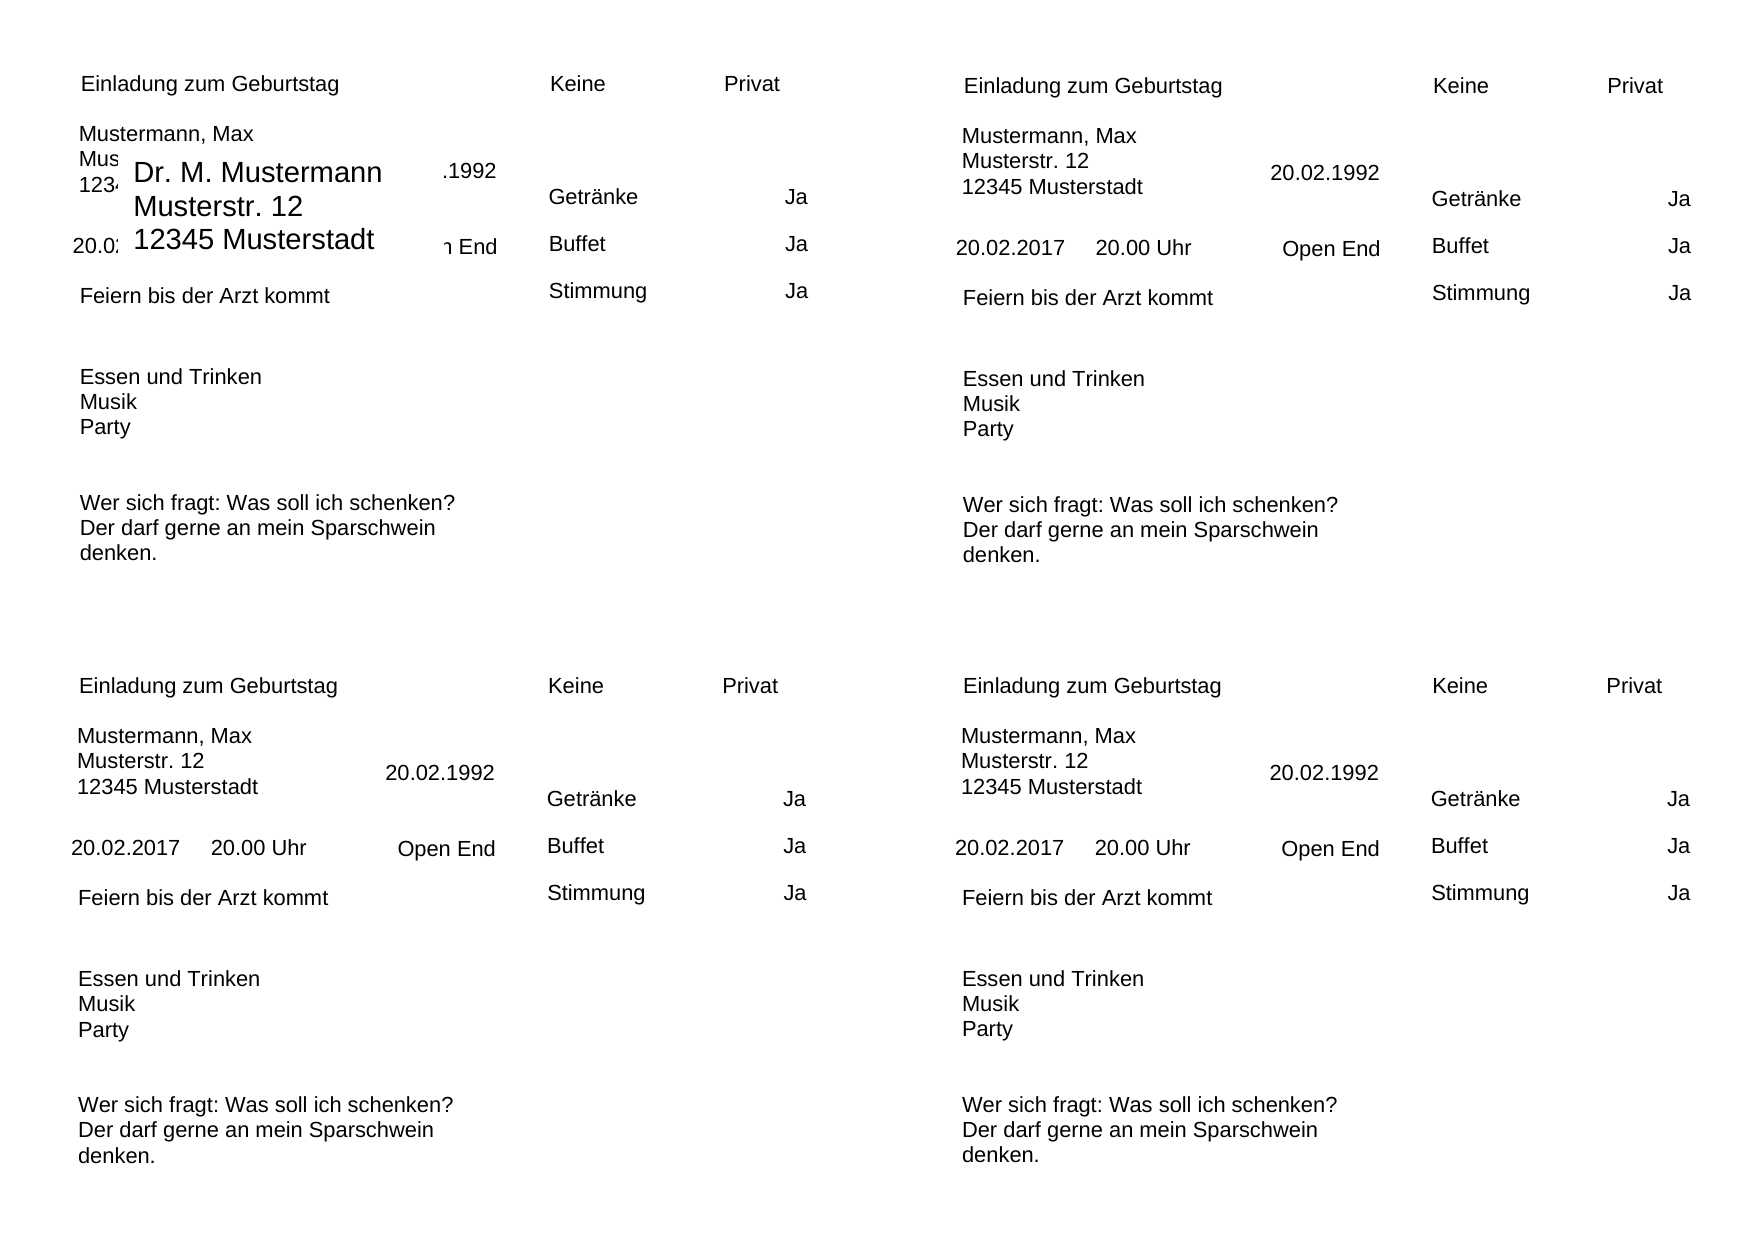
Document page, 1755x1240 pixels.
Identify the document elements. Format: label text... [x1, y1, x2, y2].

text Wer sich fragt: Was soll ich schenken? [962, 1092, 1382, 1117]
text Essen und Trinken [963, 366, 1383, 391]
text Party [79, 414, 500, 439]
text Stimmung Ja [1431, 880, 1707, 905]
text Open End [1281, 836, 1394, 861]
text Mustermann, Max [961, 723, 1244, 748]
text Feiern bis der Arzt kommt [962, 884, 1382, 910]
text Essen und Trinken [962, 966, 1382, 991]
text Der darf gerne an mein Sparschwein denken. [78, 1117, 498, 1168]
text Essen und Trinken [78, 966, 498, 991]
text 12345 Musterstadt [961, 773, 1244, 799]
text Getränke Ja [1431, 186, 1708, 211]
text 20.02.2017 [956, 235, 1068, 260]
text Buffet Ja [548, 231, 825, 256]
text Einladung zum Geburtstag [81, 71, 481, 96]
text Der darf gerne an mein Sparschwein denken. [79, 515, 500, 565]
text Party [963, 416, 1383, 441]
text Party [962, 1016, 1382, 1041]
text Keine [1432, 673, 1545, 698]
text Musterstr. 12 [961, 748, 1244, 773]
text Einladung zum Geburtstag [964, 73, 1364, 98]
text Wer sich fragt: Was soll ich schenken? [78, 1092, 498, 1117]
text Getränke Ja [548, 183, 825, 209]
text Feiern bis der Arzt kommt [79, 282, 500, 308]
text 20.02.2017 [71, 835, 183, 861]
text Musik [79, 389, 500, 414]
text Privat [1606, 672, 1719, 698]
text 20.00 Uhr [211, 835, 323, 860]
text 20.02.2017 [955, 835, 1068, 860]
text Stimmung Ja [1432, 280, 1708, 305]
text Mustermann, Max [77, 723, 360, 748]
text Keine [548, 673, 661, 698]
text Privat [722, 673, 835, 698]
text Musterstr. 12 [77, 748, 360, 774]
text Musik [78, 991, 498, 1016]
text Musterstr. 12 [962, 148, 1245, 173]
text Stimmung Ja [547, 880, 823, 905]
text 20.02.1992 [444, 158, 500, 183]
text Keine [550, 71, 662, 96]
text Der darf gerne an mein Sparschwein denken. [963, 517, 1383, 567]
text Getränke Ja [547, 786, 823, 811]
text Wer sich fragt: Was soll ich schenken? [79, 490, 500, 515]
text Feiern bis der Arzt kommt [963, 284, 1383, 310]
text Open End [444, 234, 512, 259]
text 20.02.1992 [1269, 760, 1382, 785]
text Keine [1433, 73, 1546, 98]
text Buffet Ja [547, 833, 823, 859]
text 12345 Musterstadt [133, 222, 429, 256]
text Wer sich fragt: Was soll ich schenken? [963, 492, 1383, 517]
text 20.02.2017 [72, 233, 118, 258]
text Feiern bis der Arzt kommt [78, 885, 498, 910]
text Privat [724, 70, 837, 96]
text Privat [1607, 72, 1720, 98]
text Einladung zum Geburtstag [79, 673, 480, 698]
text Buffet Ja [1431, 833, 1707, 858]
text Essen und Trinken [79, 364, 500, 389]
text Dr. M. Mustermann [133, 155, 429, 189]
text Musterstr. 12 [133, 189, 429, 222]
text Musik [962, 991, 1382, 1016]
text 12345 Musterstadt [77, 774, 360, 799]
text 20.00 Uhr [1095, 235, 1208, 260]
text Stimmung Ja [549, 278, 825, 303]
text Open End [1282, 236, 1395, 261]
text 20.02.1992 [1270, 160, 1383, 185]
text 12345 Musterstadt [962, 173, 1245, 199]
text Open End [397, 836, 510, 861]
text 12345 Musterstadt [78, 171, 118, 197]
text 20.00 Uhr [1094, 835, 1207, 860]
text Party [78, 1016, 498, 1042]
text Mustermann, Max [78, 121, 362, 146]
text Buffet Ja [1432, 233, 1708, 258]
text 20.02.1992 [385, 760, 498, 785]
text Einladung zum Geburtstag [963, 673, 1364, 698]
text Musterstr. 12 [78, 146, 362, 171]
text Mustermann, Max [962, 123, 1245, 148]
text Musik [963, 391, 1383, 416]
text Der darf gerne an mein Sparschwein denken. [962, 1117, 1382, 1167]
text Getränke Ja [1431, 786, 1707, 811]
